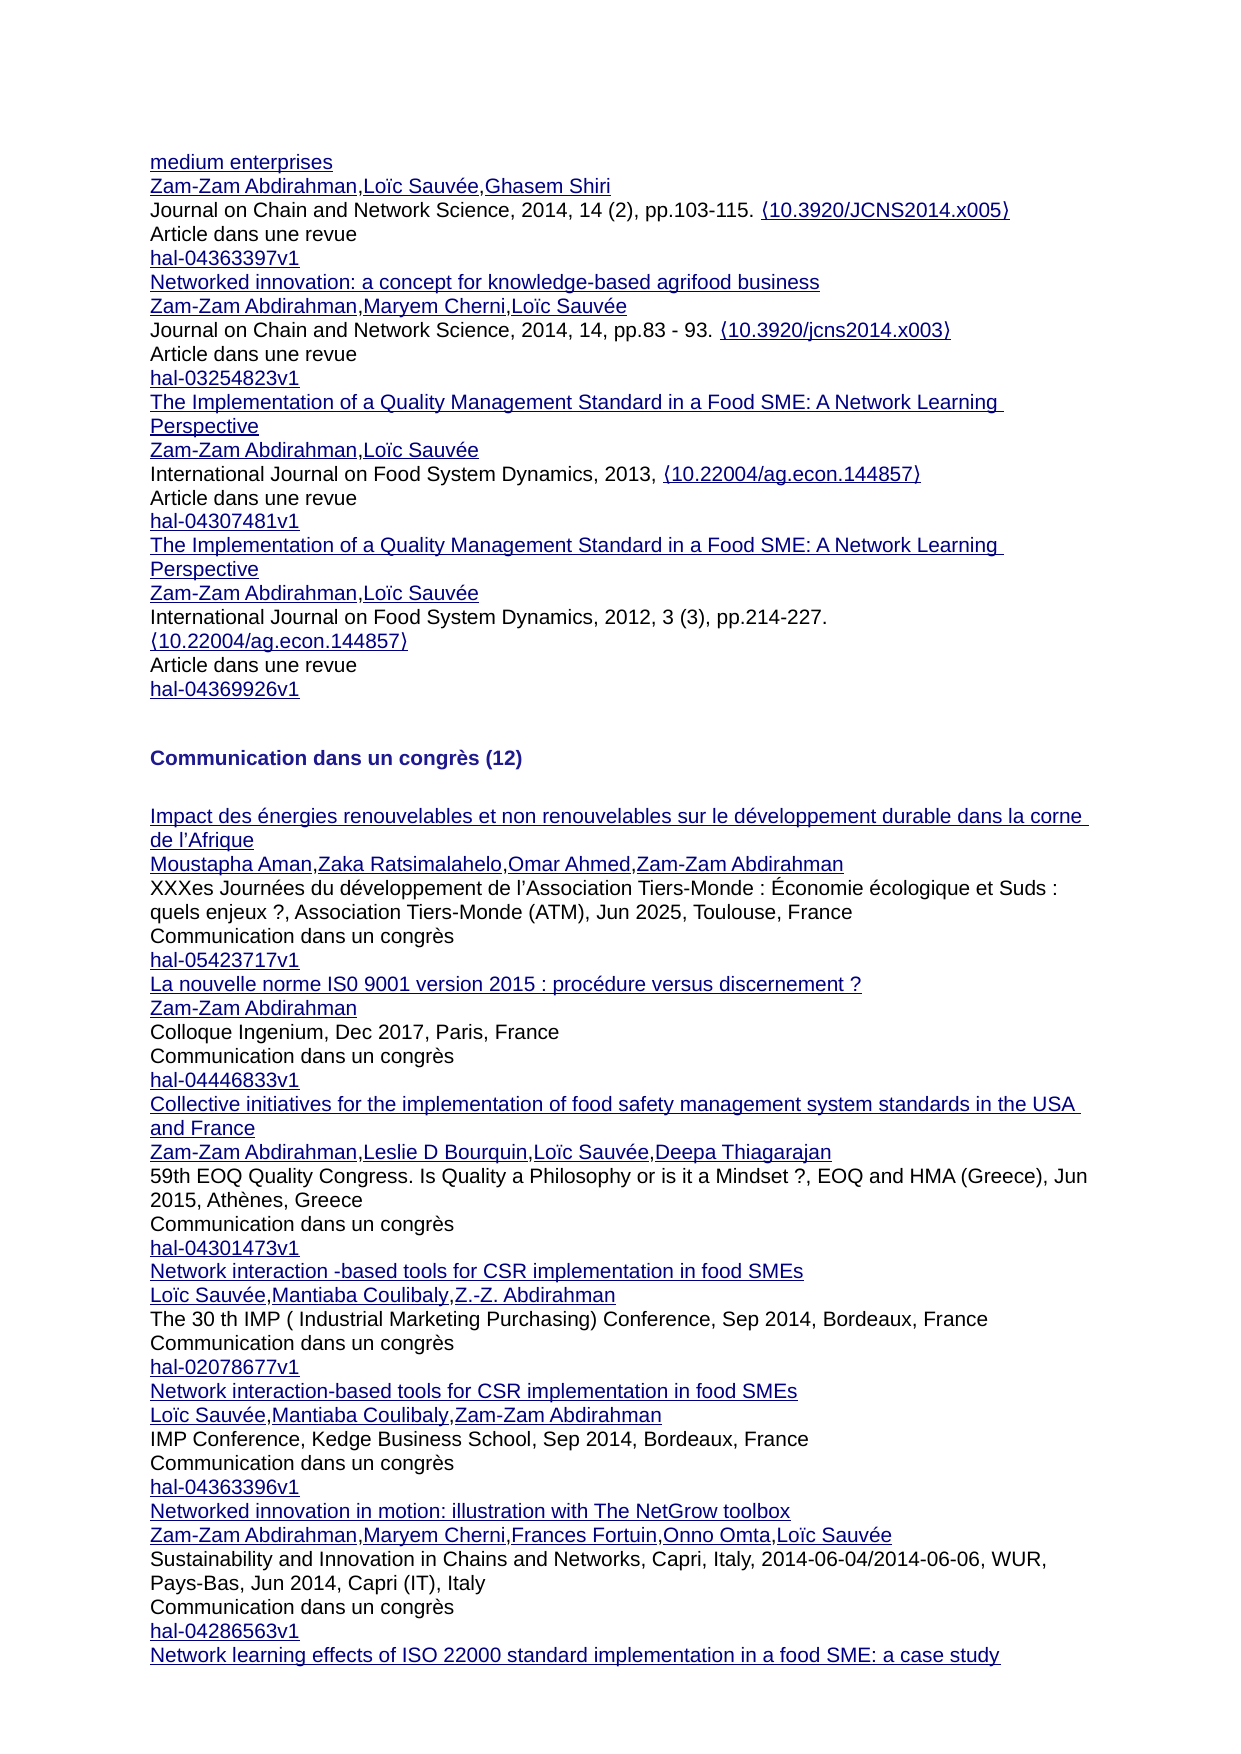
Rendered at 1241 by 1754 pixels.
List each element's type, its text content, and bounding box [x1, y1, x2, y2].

table_cell Networked innovation: a concept for knowledge-based agrifood business Zam-Zam Abdirahman,Maryem Cherni,Loïc Sauvée Journal on Chain and Network Science, 2014, 14, pp.83 - 93. ⟨10.3920/jcns2014.x003⟩ Article dans une revue hal-03254823v1 [150, 270, 1090, 389]
subtitle Communication dans un congrès (12) [150, 746, 1090, 770]
table_cell La nouvelle norme IS0 9001 version 2015 : procédure versus discernement ? Zam-Zam Abdirahman Colloque Ingenium, Dec 2017, Paris, France Communication dans un congrès hal-04446833v1 [150, 972, 1090, 1092]
table_header Impact des énergies renouvelables et non renouvelables sur le développement durable dans la corne de l’Afrique Moustapha Aman,Zaka Ratsimalahelo,Omar Ahmed,Zam-Zam Abdirahman XXXes Journées du développement de l’Association Tiers-Monde : Économie écologique et Suds : quels enjeux ?, Association Tiers-Monde (ATM), Jun 2025, Toulouse, France Communication dans un congrès hal-05423717v1 [150, 804, 1090, 972]
table_cell Network interaction-based tools for CSR implementation in food SMEs Loïc Sauvée,Mantiaba Coulibaly,Zam-Zam Abdirahman IMP Conference, Kedge Business School, Sep 2014, Bordeaux, France Communication dans un congrès hal-04363396v1 [150, 1379, 1090, 1499]
table_cell medium enterprises Zam-Zam Abdirahman,Loïc Sauvée,Ghasem Shiri Journal on Chain and Network Science, 2014, 14 (2), pp.103-115. ⟨10.3920/JCNS2014.x005⟩ Article dans une revue hal-04363397v1 [150, 150, 1090, 270]
table_cell The Implementation of a Quality Management Standard in a Food SME: A Network Learning Perspective Zam-Zam Abdirahman,Loïc Sauvée International Journal on Food System Dynamics, 2012, 3 (3), pp.214-227. ⟨10.22004/ag.econ.144857⟩ Article dans une revue hal-04369926v1 [150, 533, 1090, 701]
table_cell Network learning effects of ISO 22000 standard implementation in a food SME: a case study [150, 1643, 1090, 1667]
table_cell Network interaction -based tools for CSR implementation in food SMEs Loïc Sauvée,Mantiaba Coulibaly,Z.-Z. Abdirahman The 30 th IMP ( Industrial Marketing Purchasing) Conference, Sep 2014, Bordeaux, France Communication dans un congrès hal-02078677v1 [150, 1259, 1090, 1379]
table_cell Networked innovation in motion: illustration with The NetGrow toolbox Zam-Zam Abdirahman,Maryem Cherni,Frances Fortuin,Onno Omta,Loïc Sauvée Sustainability and Innovation in Chains and Networks, Capri, Italy, 2014-06-04/2014-06-06, WUR, Pays-Bas, Jun 2014, Capri (IT), Italy Communication dans un congrès hal-04286563v1 [150, 1499, 1090, 1643]
table_cell The Implementation of a Quality Management Standard in a Food SME: A Network Learning Perspective Zam-Zam Abdirahman,Loïc Sauvée International Journal on Food System Dynamics, 2013, ⟨10.22004/ag.econ.144857⟩ Article dans une revue hal-04307481v1 [150, 390, 1090, 533]
table_cell Collective initiatives for the implementation of food safety management system standards in the USA and France Zam-Zam Abdirahman,Leslie D Bourquin,Loïc Sauvée,Deepa Thiagarajan 59th EOQ Quality Congress. Is Quality a Philosophy or is it a Mindset ?, EOQ and HMA (Greece), Jun 2015, Athènes, Greece Communication dans un congrès hal-04301473v1 [150, 1092, 1090, 1259]
